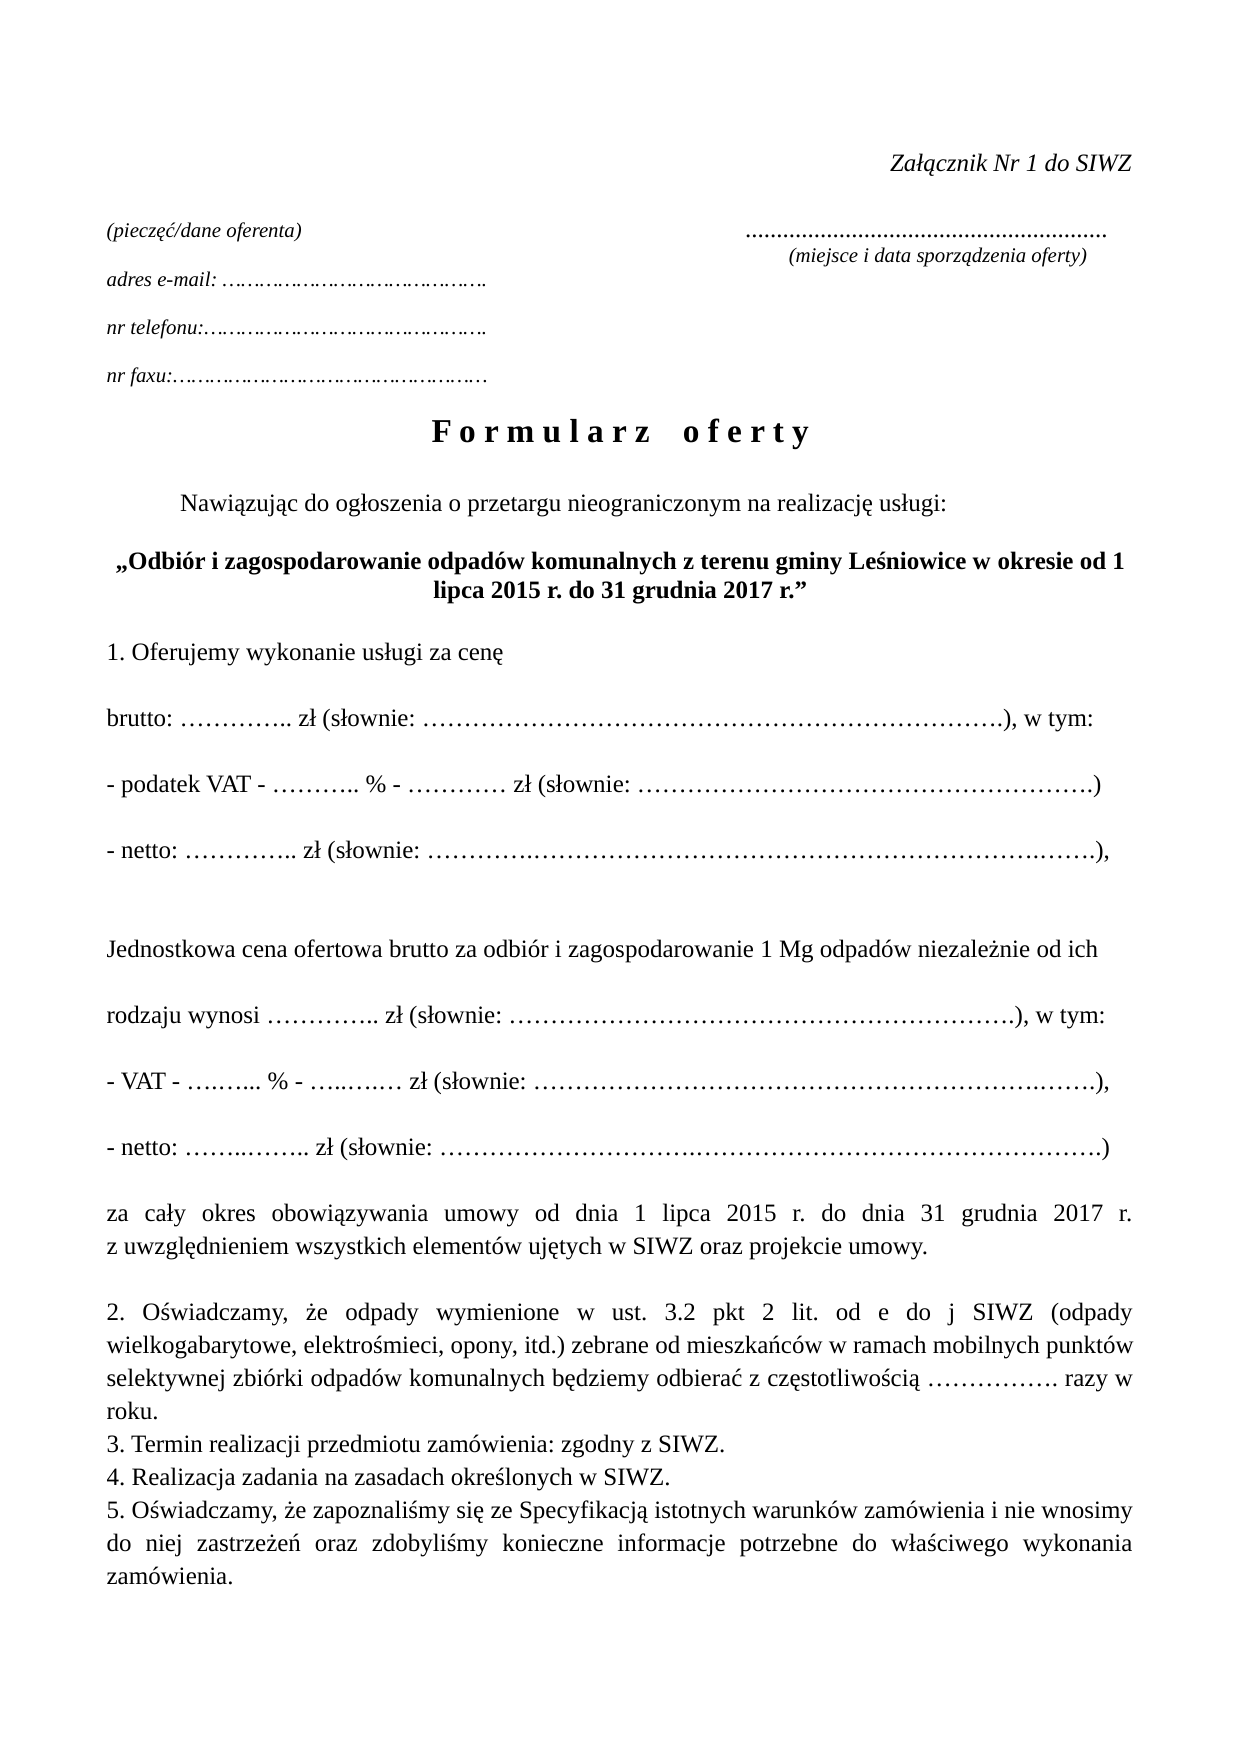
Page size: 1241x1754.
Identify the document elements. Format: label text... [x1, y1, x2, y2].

text F o r m u l a r z o f e r t y [106, 411, 1134, 449]
text Nawiązując do ogłoszenia o przetargu nieograniczonym na realizację usługi: [106, 488, 1134, 517]
text „Odbiór i zagospodarowanie odpadów komunalnych z terenu gminy Leśniowice w okresie od 1 lipca 2015 r. do 31 grudnia 2017 r.” [106, 546, 1134, 603]
text Jednostkowa cena ofertowa brutto za odbiór i zagospodarowanie 1 Mg odpadów niezależnie od ich [106, 934, 1134, 962]
text adres e-mail: ……………………………………. [106, 267, 1134, 291]
text - podatek VAT - ……….. % - ………… zł (słownie: ……………………………………………….) [106, 769, 1134, 797]
text za cały okres obowiązywania umowy od dnia 1 lipca 2015 r. do dnia 31 grudnia 2017 r. z uwzględnieniem wszystkich elementów ujętych w SIWZ oraz projekcie umowy. [106, 1198, 1134, 1260]
text 3. Termin realizacji przedmiotu zamówienia: zgodny z SIWZ. [106, 1429, 1134, 1458]
text 4. Realizacja zadania na zasadach określonych w SIWZ. [106, 1462, 1134, 1491]
text rodzaju wynosi ………….. zł (słownie: …………………………………………………….), w tym: [106, 1000, 1134, 1028]
text nr telefonu:………………………………………. [106, 315, 1134, 339]
text 2. Oświadczamy, że odpady wymienione w ust. 3.2 pkt 2 lit. od e do j SIWZ (odpady wielkogabarytowe, elektrośmieci, opony, itd.) zebrane od mieszkańców w ramach mobilnych punktów selektywnej zbiórki odpadów komunalnych będziemy odbierać z częstotliwością ……………. razy w roku. [106, 1297, 1134, 1425]
text brutto: ………….. zł (słownie: …………………………………………………………….), w tym: [106, 703, 1134, 731]
text - VAT - ….…... % - …..….… zł (słownie: …………………………………………………….…….), [106, 1066, 1134, 1094]
text - netto: ………….. zł (słownie: ………….…………………………………………………….…….), [106, 835, 1134, 863]
text 1. Oferujemy wykonanie usługi za cenę [106, 637, 1134, 665]
text (pieczęć/dane oferenta) .......................................................... [106, 214, 1134, 242]
text 5. Oświadczamy, że zapoznaliśmy się ze Specyfikacją istotnych warunków zamówienia i nie wnosimy do niej zastrzeżeń oraz zdobyliśmy konieczne informacje potrzebne do właściwego wykonania zamówienia. [106, 1495, 1134, 1590]
text Załącznik Nr 1 do SIWZ [106, 148, 1134, 176]
text - netto: ……..…….. zł (słownie: ………………………….………………………………………….) [106, 1132, 1134, 1161]
text nr faxu:…………………………………………… [106, 363, 1134, 387]
text (miejsce i data sporządzenia oferty) [695, 242, 1134, 267]
